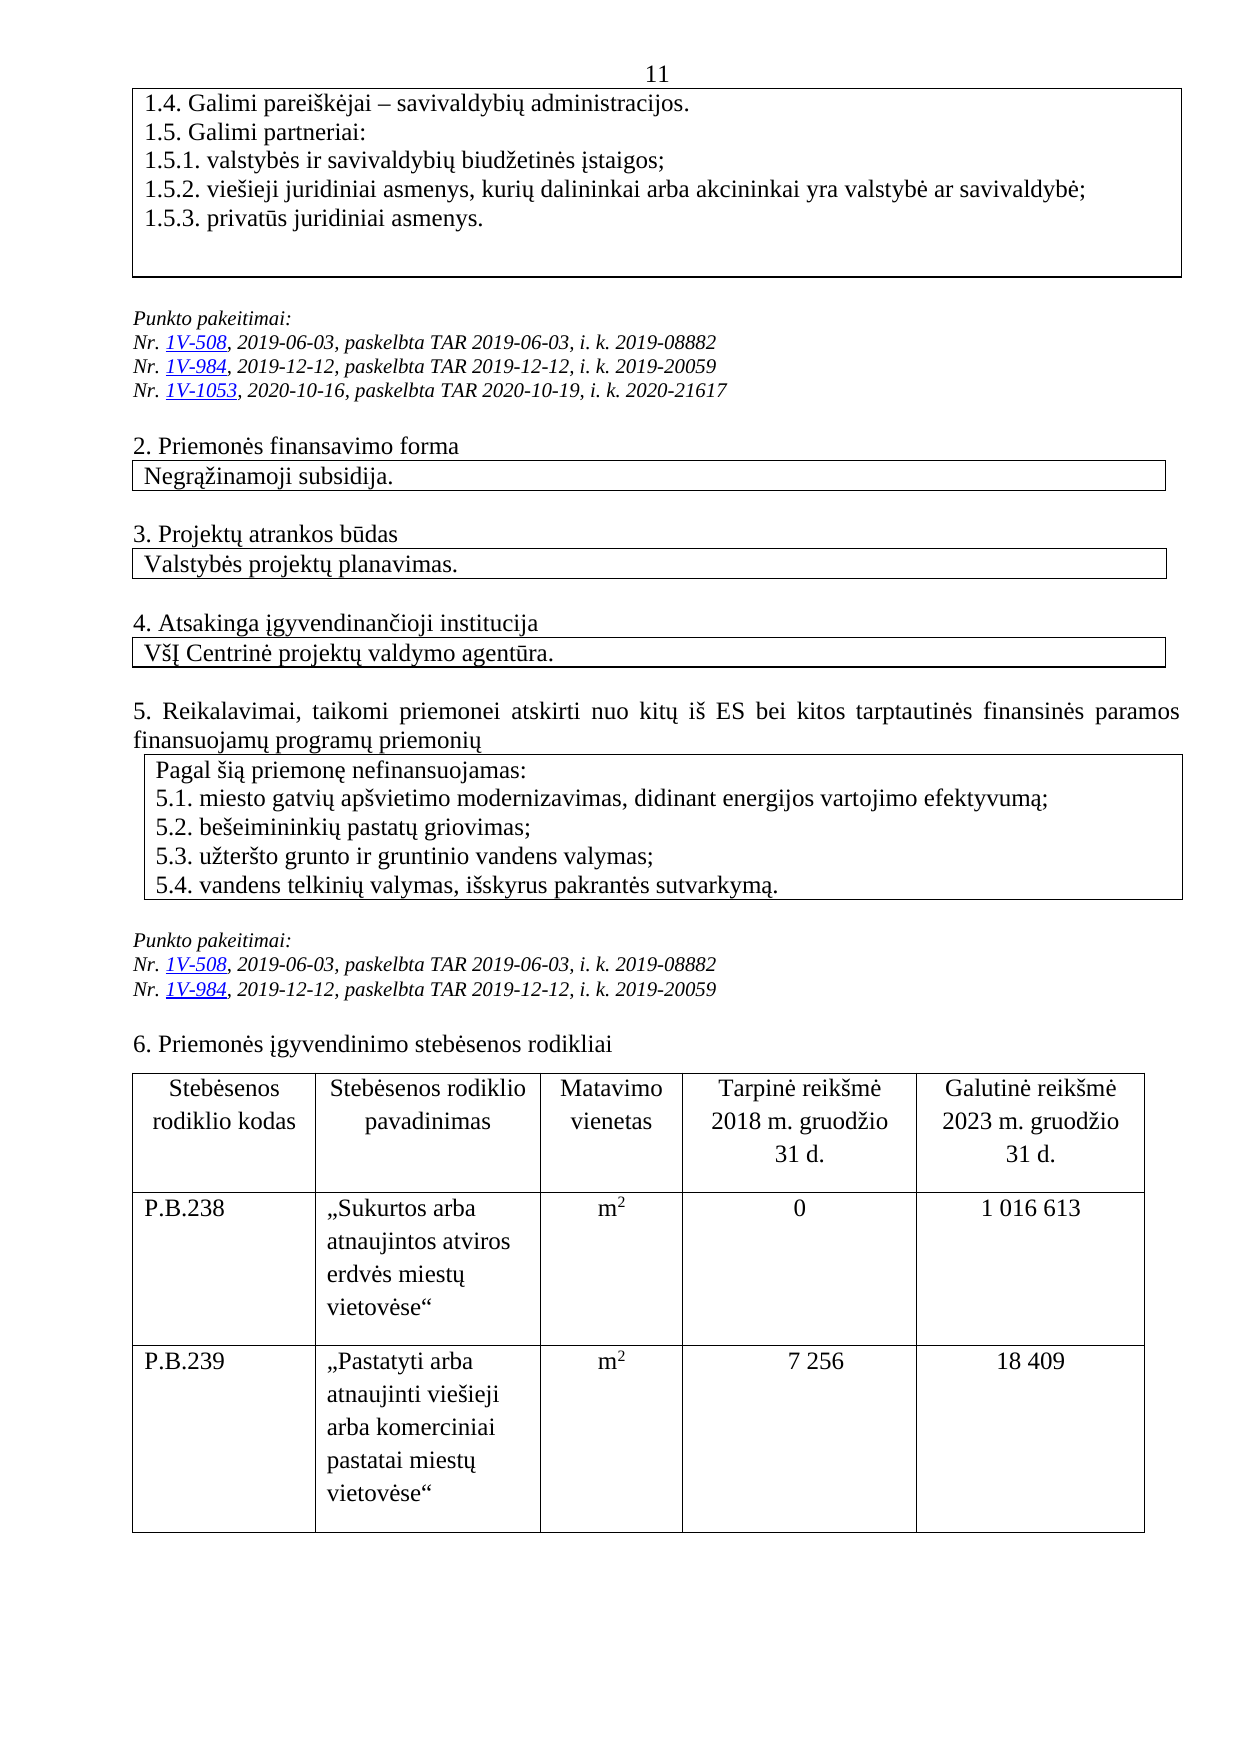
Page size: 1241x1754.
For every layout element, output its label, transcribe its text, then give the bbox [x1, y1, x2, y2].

table_cell „Sukurtos arba atnaujintos atviros erdvės miestų vietovėse“ [316, 1193, 540, 1345]
table_cell m2 [541, 1346, 682, 1532]
text Nr. 1V-984, 2019-12-12, paskelbta TAR 2019-12-12, i. k. 2019-20059 [133, 354, 1181, 378]
text Nr. 1V-1053, 2020-10-16, paskelbta TAR 2020-10-19, i. k. 2020-21617 [133, 378, 1181, 402]
table_header Stebėsenos rodiklio pavadinimas [316, 1074, 540, 1192]
table_header Galutinė reikšmė 2023 m. gruodžio 31 d. [917, 1074, 1144, 1192]
table_cell 18 409 [917, 1346, 1144, 1532]
table_cell „Pastatyti arba atnaujinti viešieji arba komerciniai pastatai miestų vietovėse“ [316, 1346, 540, 1532]
table_cell 1.4. Galimi pareiškėjai – savivaldybių administracijos. 1.5. Galimi partneriai: 1.5.1. valstybės ir savivaldybių biudžetinės įstaigos; 1.5.2. viešieji juridiniai asmenys, kurių dalininkai arba akcininkai yra valstybė ar savivaldybė; 1.5.3. privatūs juridiniai asmenys. [133, 89, 1181, 276]
table_cell m2 [541, 1193, 682, 1345]
table_header Matavimo vienetas [541, 1074, 682, 1192]
text 3. Projektų atrankos būdas [133, 519, 1181, 548]
text 2. Priemonės finansavimo forma [133, 431, 1181, 460]
text Nr. 1V-984, 2019-12-12, paskelbta TAR 2019-12-12, i. k. 2019-20059 [133, 976, 1181, 1001]
text Nr. 1V-508, 2019-06-03, paskelbta TAR 2019-06-03, i. k. 2019-08882 [133, 330, 1181, 354]
text Nr. 1V-508, 2019-06-03, paskelbta TAR 2019-06-03, i. k. 2019-08882 [133, 952, 1181, 976]
table_header Pagal šią priemonę nefinansuojamas: 5.1. miesto gatvių apšvietimo modernizavimas, didinant energijos vartojimo efektyvumą; 5.2. bešeimininkių pastatų griovimas; 5.3. užteršto grunto ir gruntinio vandens valymas; 5.4. vandens telkinių valymas, išskyrus pakrantės sutvarkymą. [145, 755, 1182, 898]
text Punkto pakeitimai: [133, 306, 1181, 330]
text 5. Reikalavimai, taikomi priemonei atskirti nuo kitų iš ES bei kitos tarptautinės finansinės paramos finansuojamų programų priemonių [133, 696, 1181, 754]
table_header Valstybės projektų planavimas. [133, 549, 1166, 578]
text Punkto pakeitimai: [133, 928, 1181, 952]
table_header Tarpinė reikšmė 2018 m. gruodžio 31 d. [683, 1074, 916, 1192]
table_cell 0 [683, 1193, 916, 1345]
table_header Stebėsenos rodiklio kodas [133, 1074, 315, 1192]
table_header Negrąžinamoji subsidija. [133, 461, 1165, 490]
text 4. Atsakinga įgyvendinančioji institucija [133, 608, 1181, 637]
table_cell 1 016 613 [917, 1193, 1144, 1345]
table_cell P.B.238 [133, 1193, 315, 1345]
table_cell P.B.239 [133, 1346, 315, 1532]
table_header VšĮ Centrinė projektų valdymo agentūra. [133, 638, 1165, 666]
table_cell 7 256 [683, 1346, 916, 1532]
text 6. Priemonės įgyvendinimo stebėsenos rodikliai [133, 1029, 1181, 1058]
